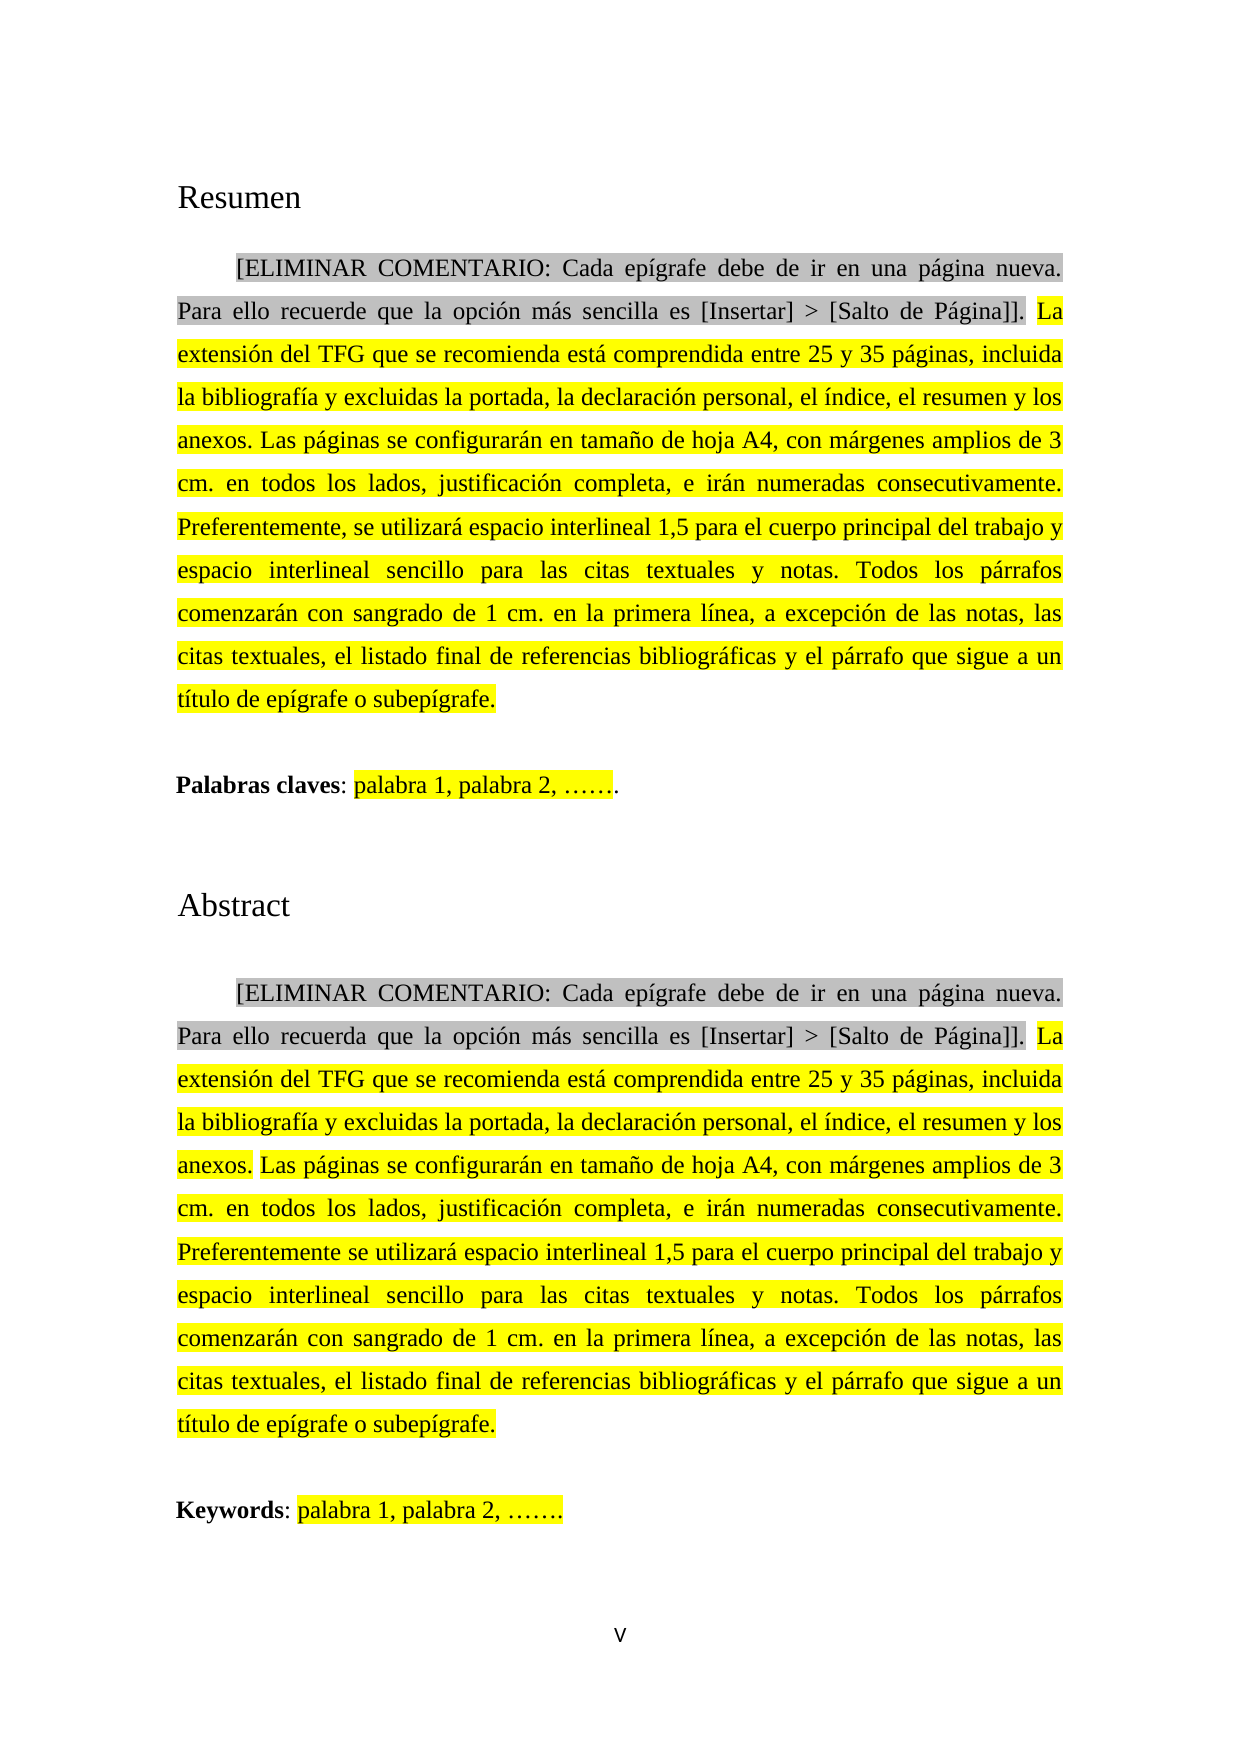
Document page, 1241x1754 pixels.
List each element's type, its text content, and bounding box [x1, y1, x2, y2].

text Palabras claves: palabra 1, palabra 2, ……. [176, 770, 1063, 799]
text [ELIMINAR COMENTARIO: Cada epígrafe debe de ir en una página nueva. Para ello recuerda que la opción más sencilla es [Insertar] > [Salto de Página]]. La extensión del TFG que se recomienda está comprendida entre 25 y 35 páginas, incluida la bibliografía y excluidas la portada, la declaración personal, el índice, el resumen y los anexos. Las páginas se configurarán en tamaño de hoja A4, con márgenes amplios de 3 cm. en todos los lados, justificación completa, e irán numeradas consecutivamente. Preferentemente se utilizará espacio interlineal 1,5 para el cuerpo principal del trabajo y espacio interlineal sencillo para las citas textuales y notas. Todos los párrafos comenzarán con sangrado de 1 cm. en la primera línea, a excepción de las notas, las citas textuales, el listado final de referencias bibliográficas y el párrafo que sigue a un título de epígrafe o subepígrafe. [177, 978, 1063, 1438]
subtitle Abstract [177, 886, 1063, 924]
text [ELIMINAR COMENTARIO: Cada epígrafe debe de ir en una página nueva. Para ello recuerde que la opción más sencilla es [Insertar] > [Salto de Página]]. La extensión del TFG que se recomienda está comprendida entre 25 y 35 páginas, incluida la bibliografía y excluidas la portada, la declaración personal, el índice, el resumen y los anexos. Las páginas se configurarán en tamaño de hoja A4, con márgenes amplios de 3 cm. en todos los lados, justificación completa, e irán numeradas consecutivamente. Preferentemente, se utilizará espacio interlineal 1,5 para el cuerpo principal del trabajo y espacio interlineal sencillo para las citas textuales y notas. Todos los párrafos comenzarán con sangrado de 1 cm. en la primera línea, a excepción de las notas, las citas textuales, el listado final de referencias bibliográficas y el párrafo que sigue a un título de epígrafe o subepígrafe. [177, 253, 1063, 713]
subtitle Resumen [177, 177, 1063, 216]
text Keywords: palabra 1, palabra 2, ……. [176, 1495, 1063, 1524]
